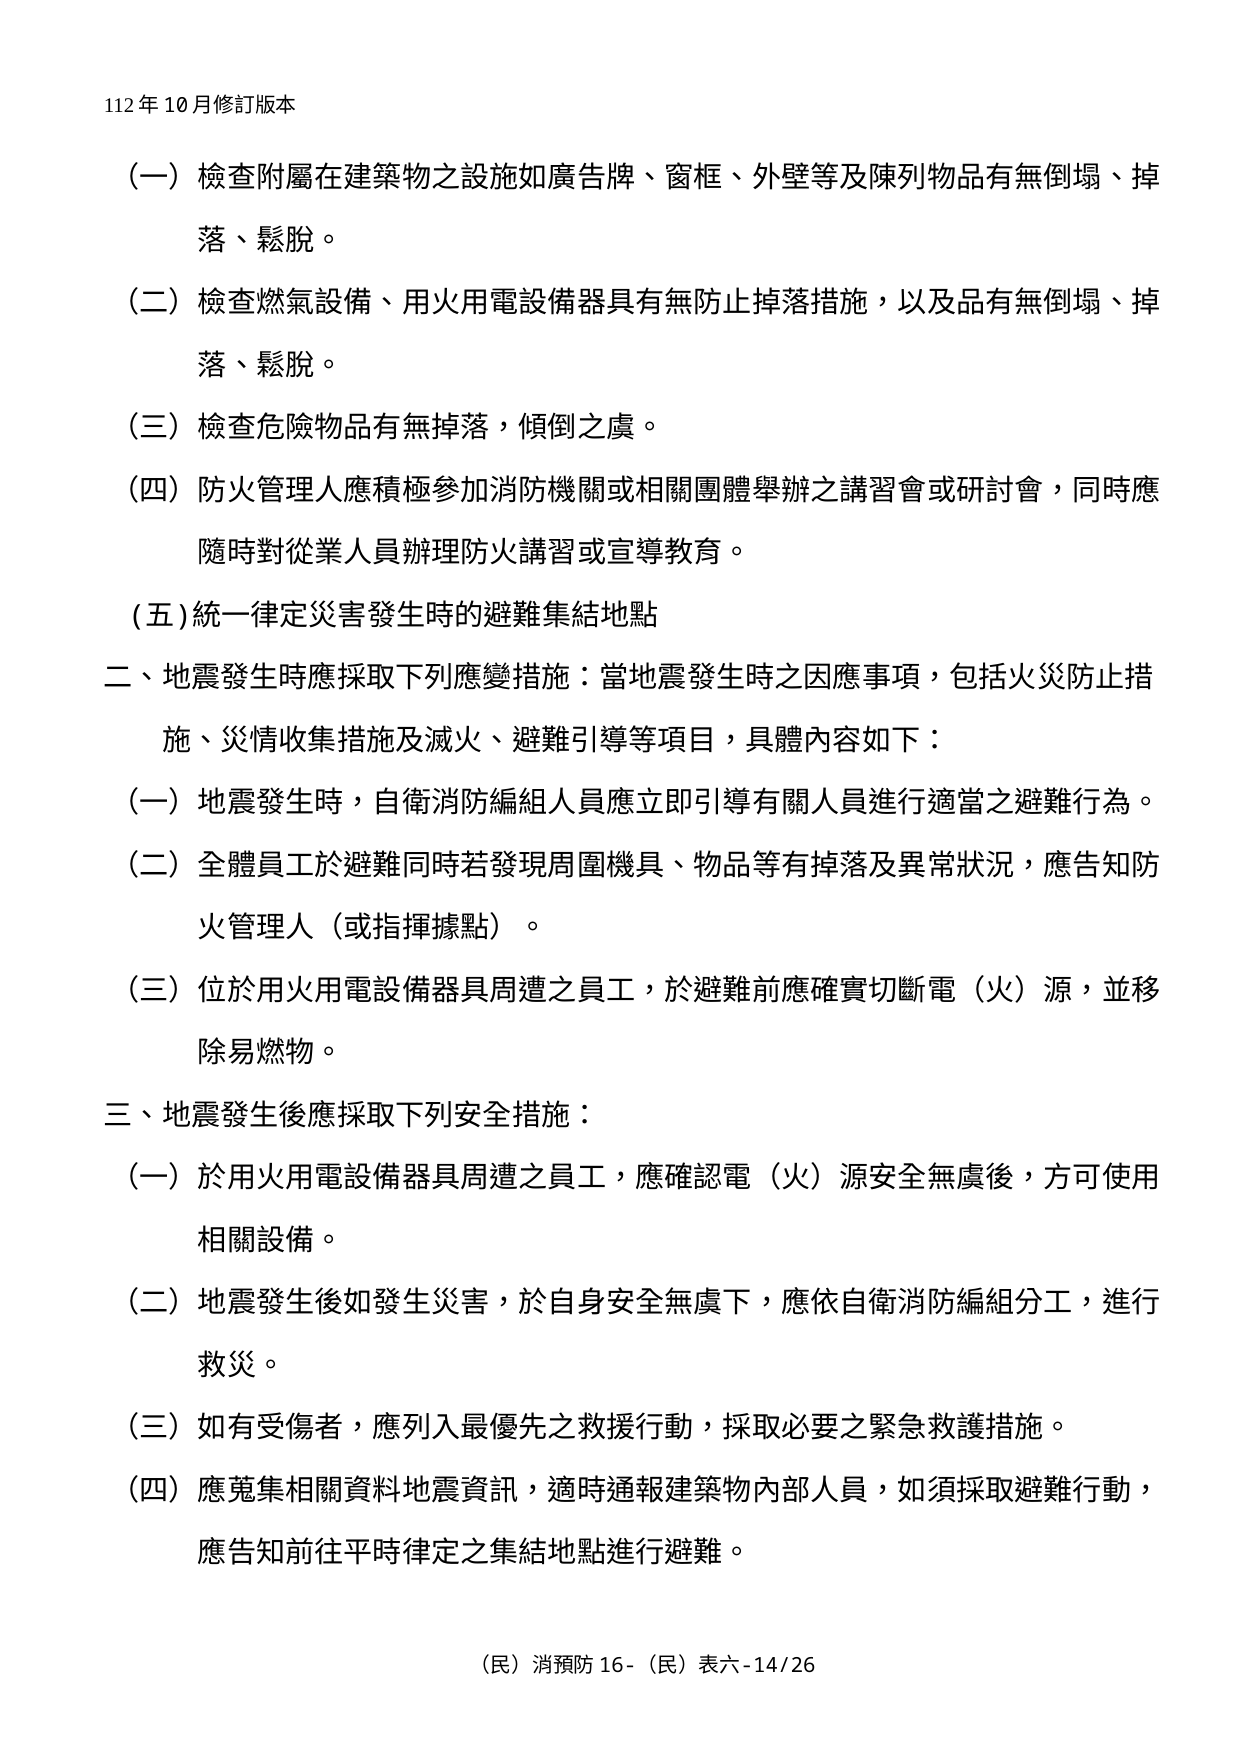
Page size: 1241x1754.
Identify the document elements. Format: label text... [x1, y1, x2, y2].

text 二、地震發生時應採取下列應變措施：當地震發生時之因應事項，包括火災防止措施、災情收集措施及滅火、避難引導等項目，具體內容如下： [103, 633, 1181, 758]
text （四）防火管理人應積極參加消防機關或相關團體舉辦之講習會或研討會，同時應隨時對從業人員辦理防火講習或宣導教育。 [110, 446, 1181, 571]
text （二）全體員工於避難同時若發現周圍機具、物品等有掉落及異常狀況，應告知防火管理人（或指揮據點）。 [110, 821, 1181, 946]
text （三）位於用火用電設備器具周遭之員工，於避難前應確實切斷電（火）源，並移除易燃物。 [110, 946, 1181, 1071]
text （三）檢查危險物品有無掉落，傾倒之虞。 [110, 383, 1181, 446]
text （二）檢查燃氣設備、用火用電設備器具有無防止掉落措施，以及品有無倒塌、掉落、鬆脫。 [110, 258, 1181, 383]
text （四）應蒐集相關資料地震資訊，適時通報建築物內部人員，如須採取避難行動，應告知前往平時律定之集結地點進行避難。 [110, 1446, 1181, 1571]
text （一）於用火用電設備器具周遭之員工，應確認電（火）源安全無虞後，方可使用相關設備。 [110, 1133, 1181, 1258]
text （一）地震發生時，自衛消防編組人員應立即引導有關人員進行適當之避難行為。 [110, 758, 1181, 821]
text 三、地震發生後應採取下列安全措施： [103, 1071, 1181, 1133]
text （三）如有受傷者，應列入最優先之救援行動，採取必要之緊急救護措施。 [110, 1383, 1181, 1446]
text （二）地震發生後如發生災害，於自身安全無虞下，應依自衛消防編組分工，進行救災。 [110, 1258, 1181, 1383]
text (五)統一律定災害發生時的避難集結地點 [110, 571, 1181, 633]
text （一）檢查附屬在建築物之設施如廣告牌、窗框、外壁等及陳列物品有無倒塌、掉落、鬆脫。 [110, 133, 1181, 258]
